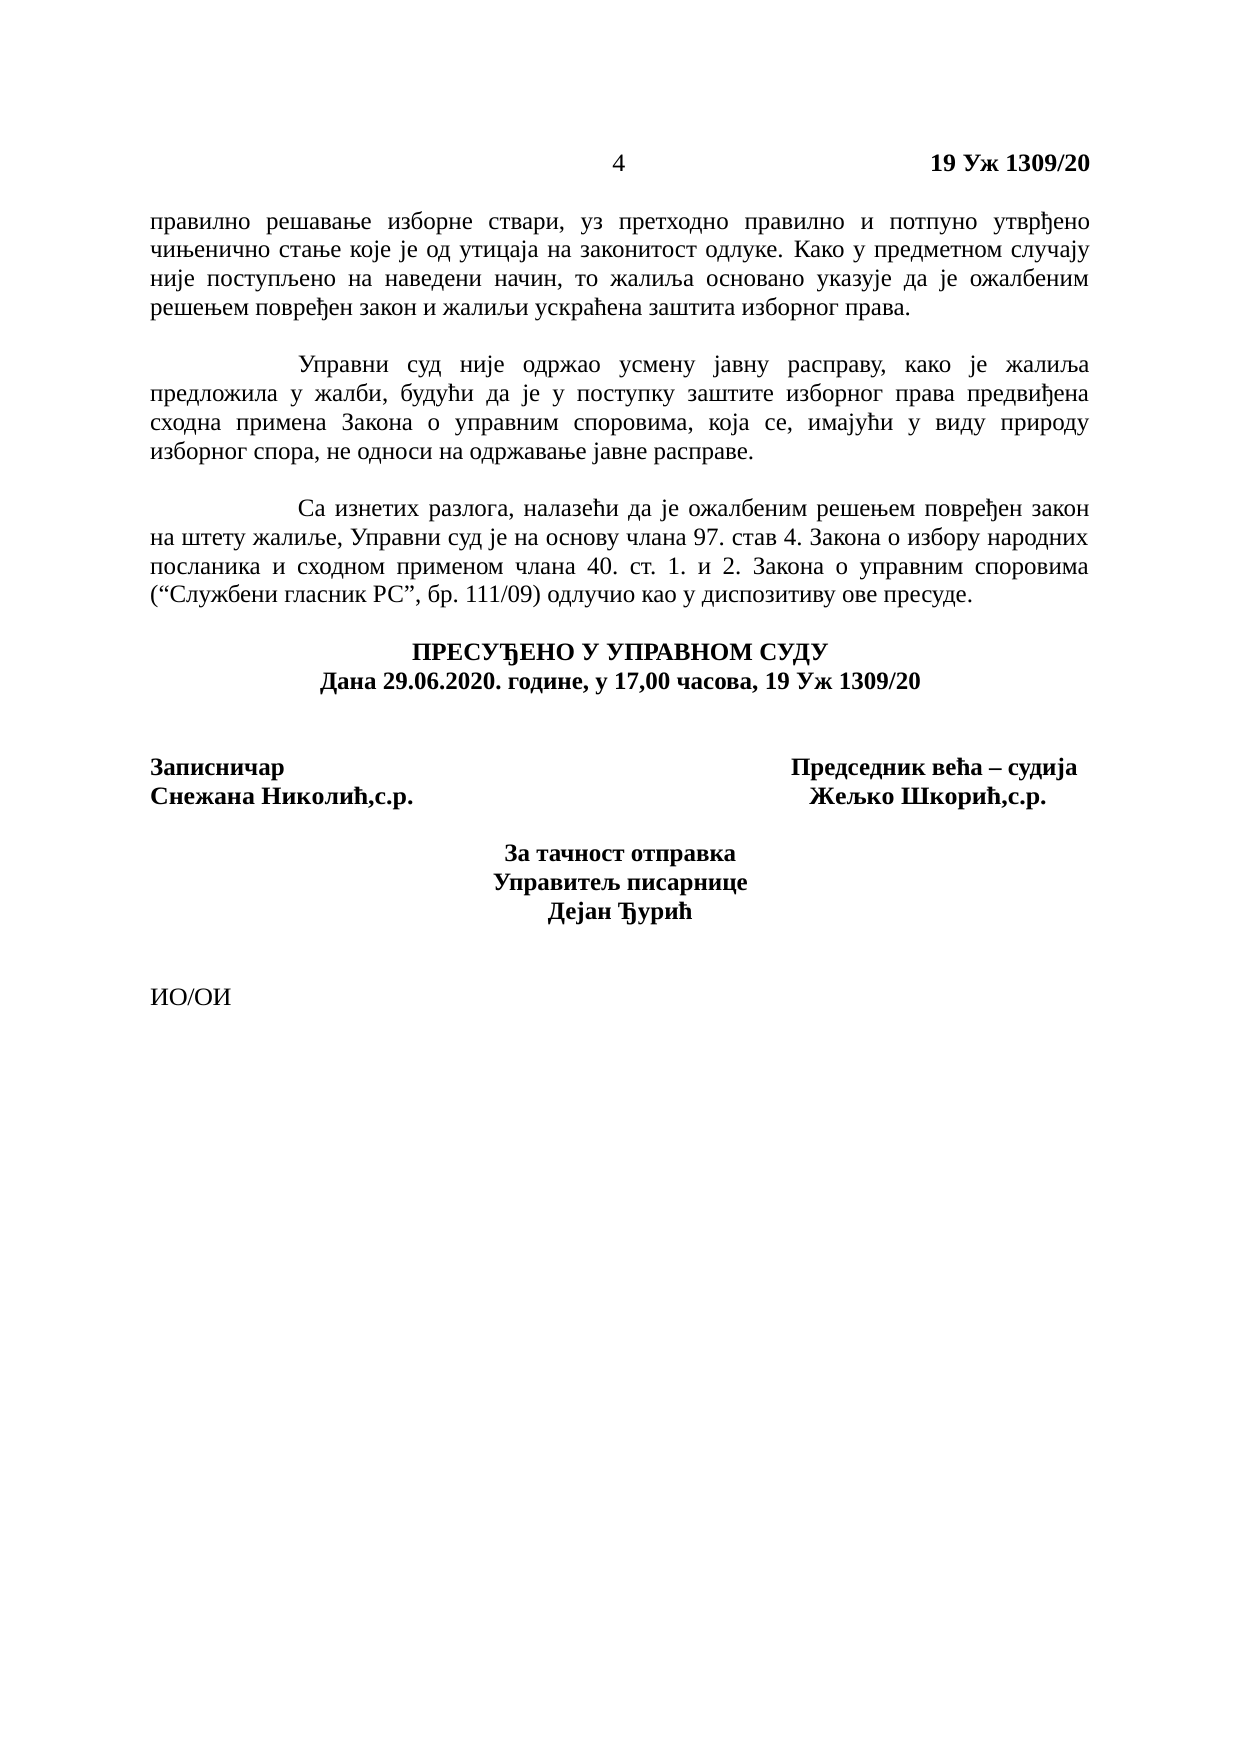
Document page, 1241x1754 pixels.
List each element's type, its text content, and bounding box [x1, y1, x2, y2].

text Управни суд није одржао усмену јавну расправу, како је жалиља предложила у жалби, будући да је у поступку заштите изборног права предвиђена сходна примена Закона о управним споровима, која се, имајући у виду природу изборног спора, не односи на одржавање јавне расправе. [150, 349, 1090, 464]
text Управитељ писарнице [150, 867, 1090, 896]
text правилно решавање изборне ствари, уз претходно правилно и потпуно утврђено чињенично стање које је од утицаја на законитост одлуке. Како у предметном случају није поступљено на наведени начин, то жалиља основано указује да је ожалбеним решењем повређен закон и жалиљи ускраћена заштита изборног права. [150, 206, 1090, 321]
text За тачност отправка [150, 838, 1090, 867]
text Са изнетих разлога, налазећи да је ожалбеним решењем повређен закон на штету жалиље, Управни суд је на основу члана 97. став 4. Закона о избору народних посланика и сходном применом члана 40. ст. 1. и 2. Закона о управним споровима (“Службени гласник РС”, бр. 111/09) одлучио као у диспозитиву ове пресуде. [150, 493, 1090, 608]
text Дана 29.06.2020. године, у 17,00 часова, 19 Уж 1309/20 [150, 666, 1090, 694]
text Снежана Николић,с.р. Жељко Шкорић,с.р. [150, 781, 1090, 809]
text Записничар Председник већа – судија [150, 752, 1090, 781]
text ПРЕСУЂЕНО У УПРАВНОМ СУДУ [150, 637, 1090, 666]
text Дејан Ђурић [150, 896, 1090, 924]
text ИО/ОИ [150, 982, 1090, 1011]
